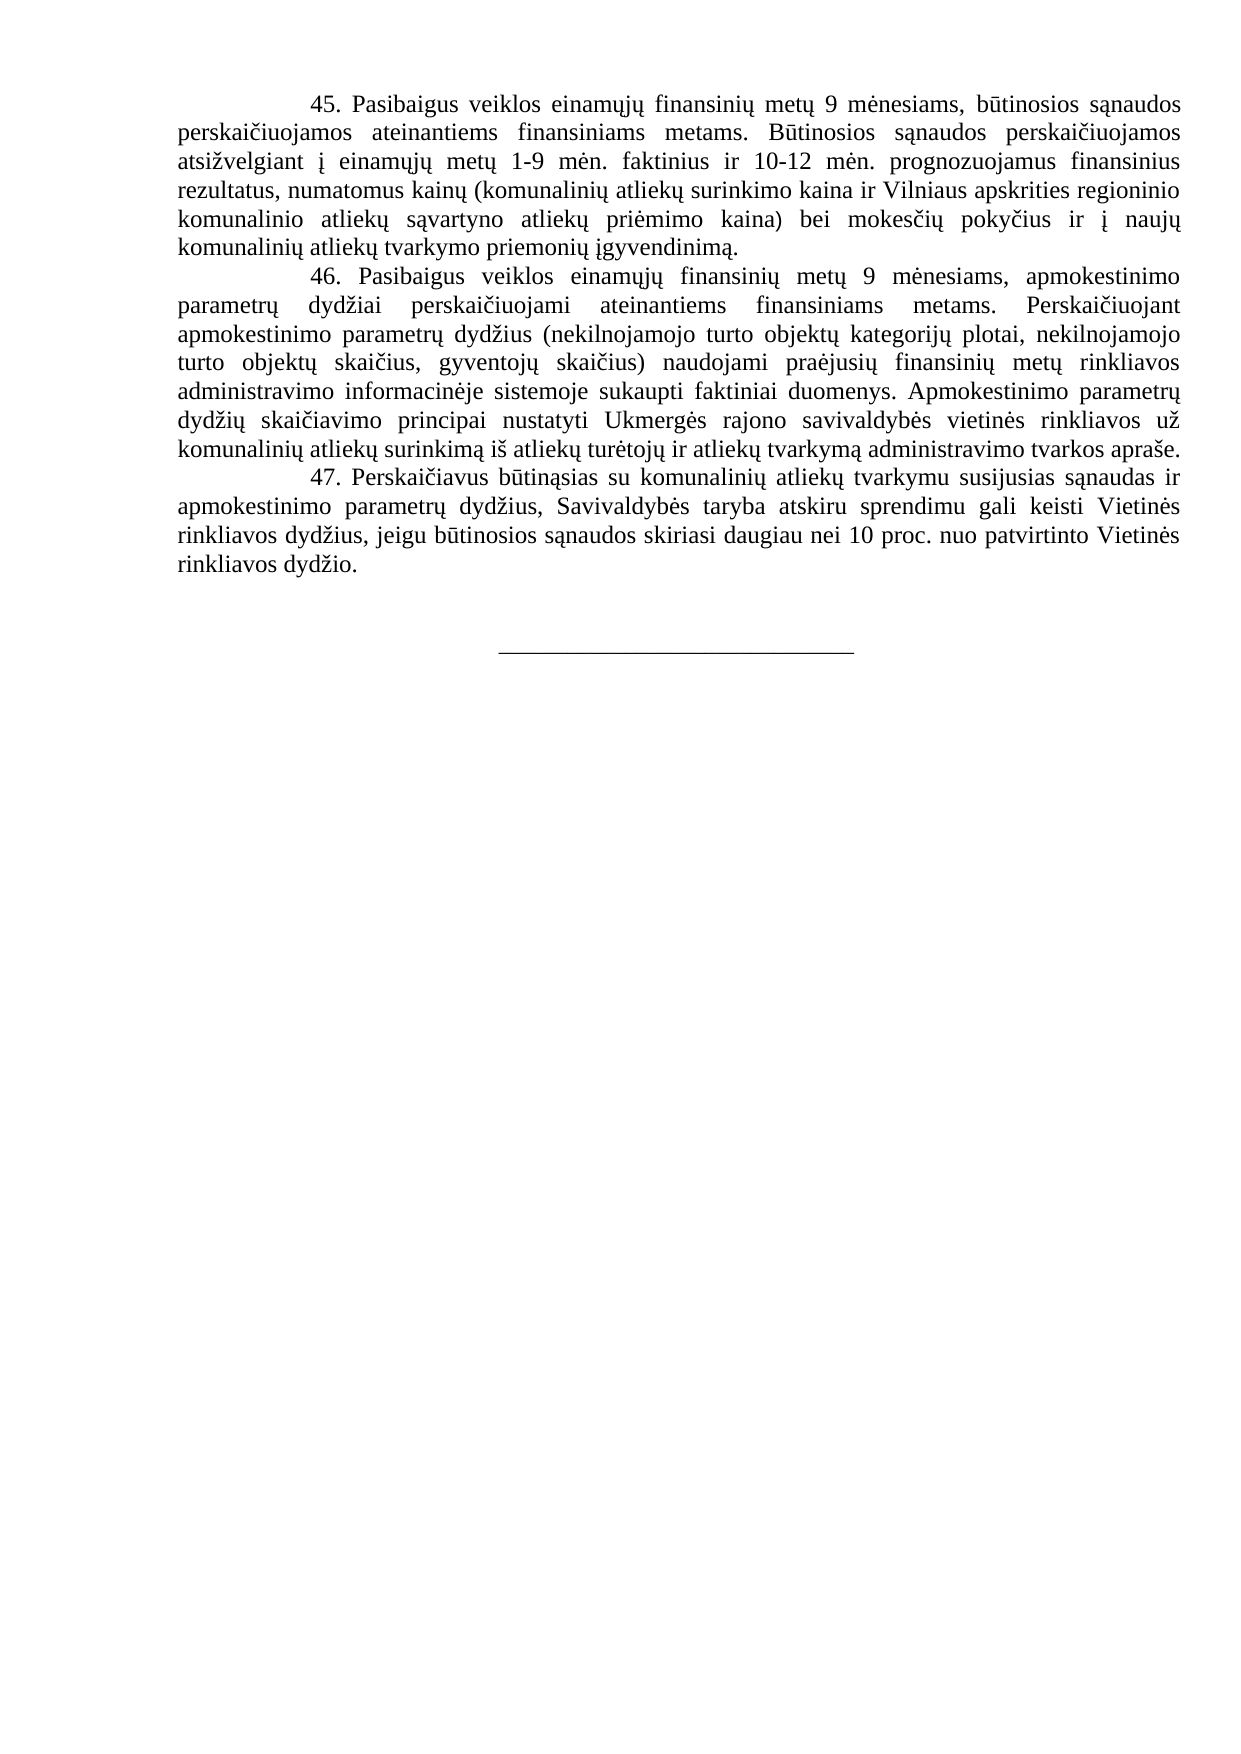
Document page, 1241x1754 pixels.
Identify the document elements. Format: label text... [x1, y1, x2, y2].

text 47. Perskaičiavus būtinąsias su komunalinių atliekų tvarkymu susijusias sąnaudas ir apmokestinimo parametrų dydžius, Savivaldybės taryba atskiru sprendimu gali keisti Vietinės rinkliavos dydžius, jeigu būtinosios sąnaudos skiriasi daugiau nei 10 proc. nuo patvirtinto Vietinės rinkliavos dydžio. [177, 462, 1181, 577]
text _______________________________ [177, 630, 1181, 656]
text 45. Pasibaigus veiklos einamųjų finansinių metų 9 mėnesiams, būtinosios sąnaudos perskaičiuojamos ateinantiems finansiniams metams. Būtinosios sąnaudos perskaičiuojamos atsižvelgiant į einamųjų metų 1-9 mėn. faktinius ir 10-12 mėn. prognozuojamus finansinius rezultatus, numatomus kainų (komunalinių atliekų surinkimo kaina ir Vilniaus apskrities regioninio komunalinio atliekų sąvartyno atliekų priėmimo kaina) bei mokesčių pokyčius ir į naujų komunalinių atliekų tvarkymo priemonių įgyvendinimą. [177, 89, 1181, 261]
text 46. Pasibaigus veiklos einamųjų finansinių metų 9 mėnesiams, apmokestinimo parametrų dydžiai perskaičiuojami ateinantiems finansiniams metams. Perskaičiuojant apmokestinimo parametrų dydžius (nekilnojamojo turto objektų kategorijų plotai, nekilnojamojo turto objektų skaičius, gyventojų skaičius) naudojami praėjusių finansinių metų rinkliavos administravimo informacinėje sistemoje sukaupti faktiniai duomenys. Apmokestinimo parametrų dydžių skaičiavimo principai nustatyti Ukmergės rajono savivaldybės vietinės rinkliavos už komunalinių atliekų surinkimą iš atliekų turėtojų ir atliekų tvarkymą administravimo tvarkos apraše. [177, 261, 1181, 462]
